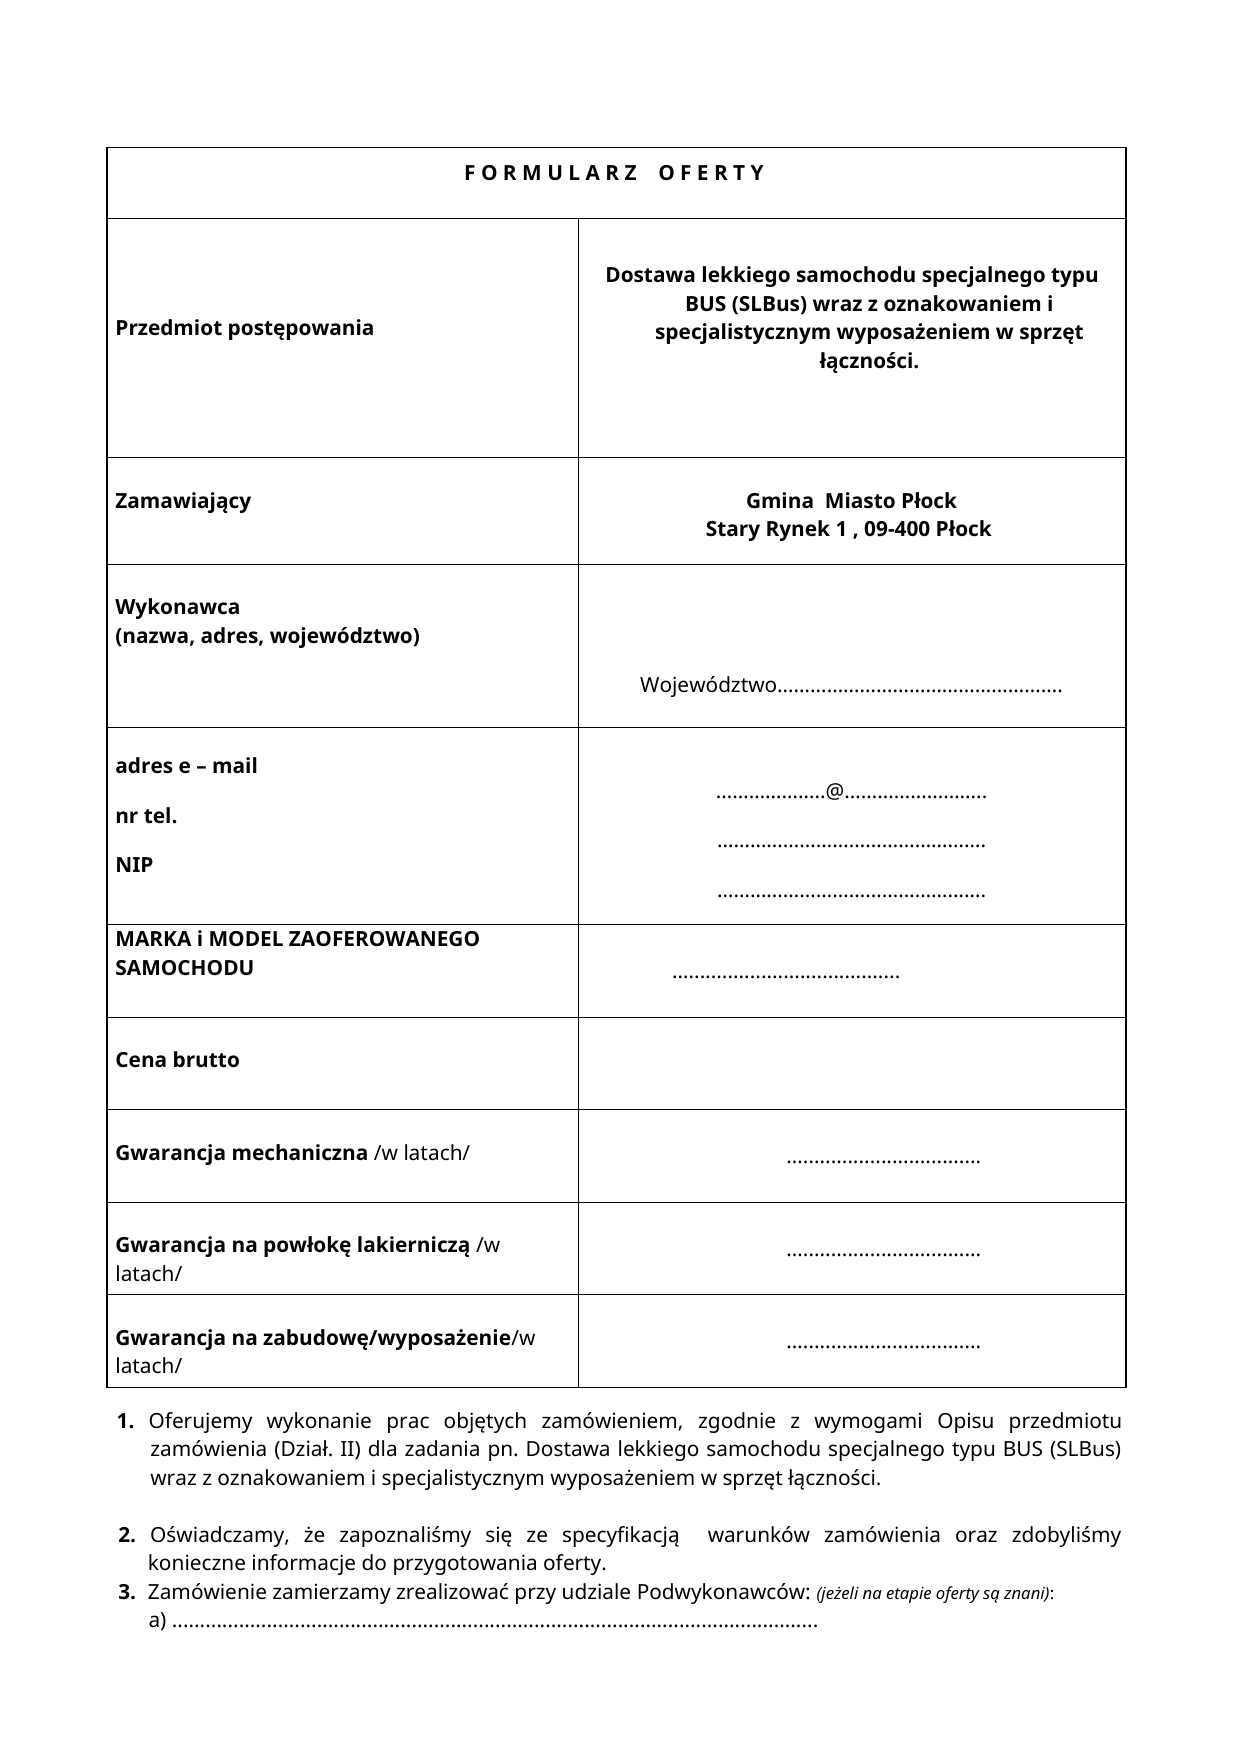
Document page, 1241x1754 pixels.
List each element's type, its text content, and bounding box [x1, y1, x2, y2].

table_cell Dostawa lekkiego samochodu specjalnego typu BUS (SLBus) wraz z oznakowaniem i specjalistycznym wyposażeniem w sprzęt łączności. [579, 219, 1125, 457]
table_cell Wykonawca (nazwa, adres, województwo) [108, 565, 578, 727]
table_cell …...................................... [579, 925, 1125, 1017]
table_cell Gwarancja na zabudowę/wyposażenie/w latach/ [108, 1295, 578, 1387]
table_cell Przedmiot postępowania [108, 219, 578, 457]
table_cell ………………..@…………………….. …………………………………………. …………………………………………. [579, 728, 1125, 924]
table_cell …................................ [579, 1110, 1125, 1202]
table_cell Gmina Miasto Płock Stary Rynek 1 , 09-400 Płock [579, 458, 1125, 564]
table_cell Województwo……………………………………………. [579, 565, 1125, 727]
table_cell [579, 1018, 1125, 1109]
table_cell adres e – mail nr tel. NIP [108, 728, 578, 924]
table_cell Gwarancja mechaniczna /w latach/ [108, 1110, 578, 1202]
table_cell Cena brutto [108, 1018, 578, 1109]
table_cell Gwarancja na powłokę lakierniczą /w latach/ [108, 1203, 578, 1294]
text 2. Oświadczamy, że zapoznaliśmy się ze specyfikacją warunków zamówienia oraz zdobyliśmy konieczne informacje do przygotowania oferty. [118, 1520, 1122, 1577]
text 3. Zamówienie zamierzamy zrealizować przy udziale Podwykonawców: (jeżeli na etapie oferty są znani): [118, 1577, 1122, 1605]
text a) .................................................................................................................... [148, 1605, 1122, 1634]
table_cell Zamawiający [108, 458, 578, 564]
text 1. Oferujemy wykonanie prac objętych zamówieniem, zgodnie z wymogami Opisu przedmiotu zamówienia (Dział. II) dla zadania pn. Dostawa lekkiego samochodu specjalnego typu BUS (SLBus) wraz z oznakowaniem i specjalistycznym wyposażeniem w sprzęt łączności. [116, 1406, 1122, 1491]
table_header F O R M U L A R Z O F E R T Y [108, 148, 1125, 218]
table_cell MARKA i MODEL ZAOFEROWANEGO SAMOCHODU [108, 925, 578, 1017]
table_cell …................................ [579, 1295, 1125, 1387]
table_cell …................................ [579, 1203, 1125, 1294]
